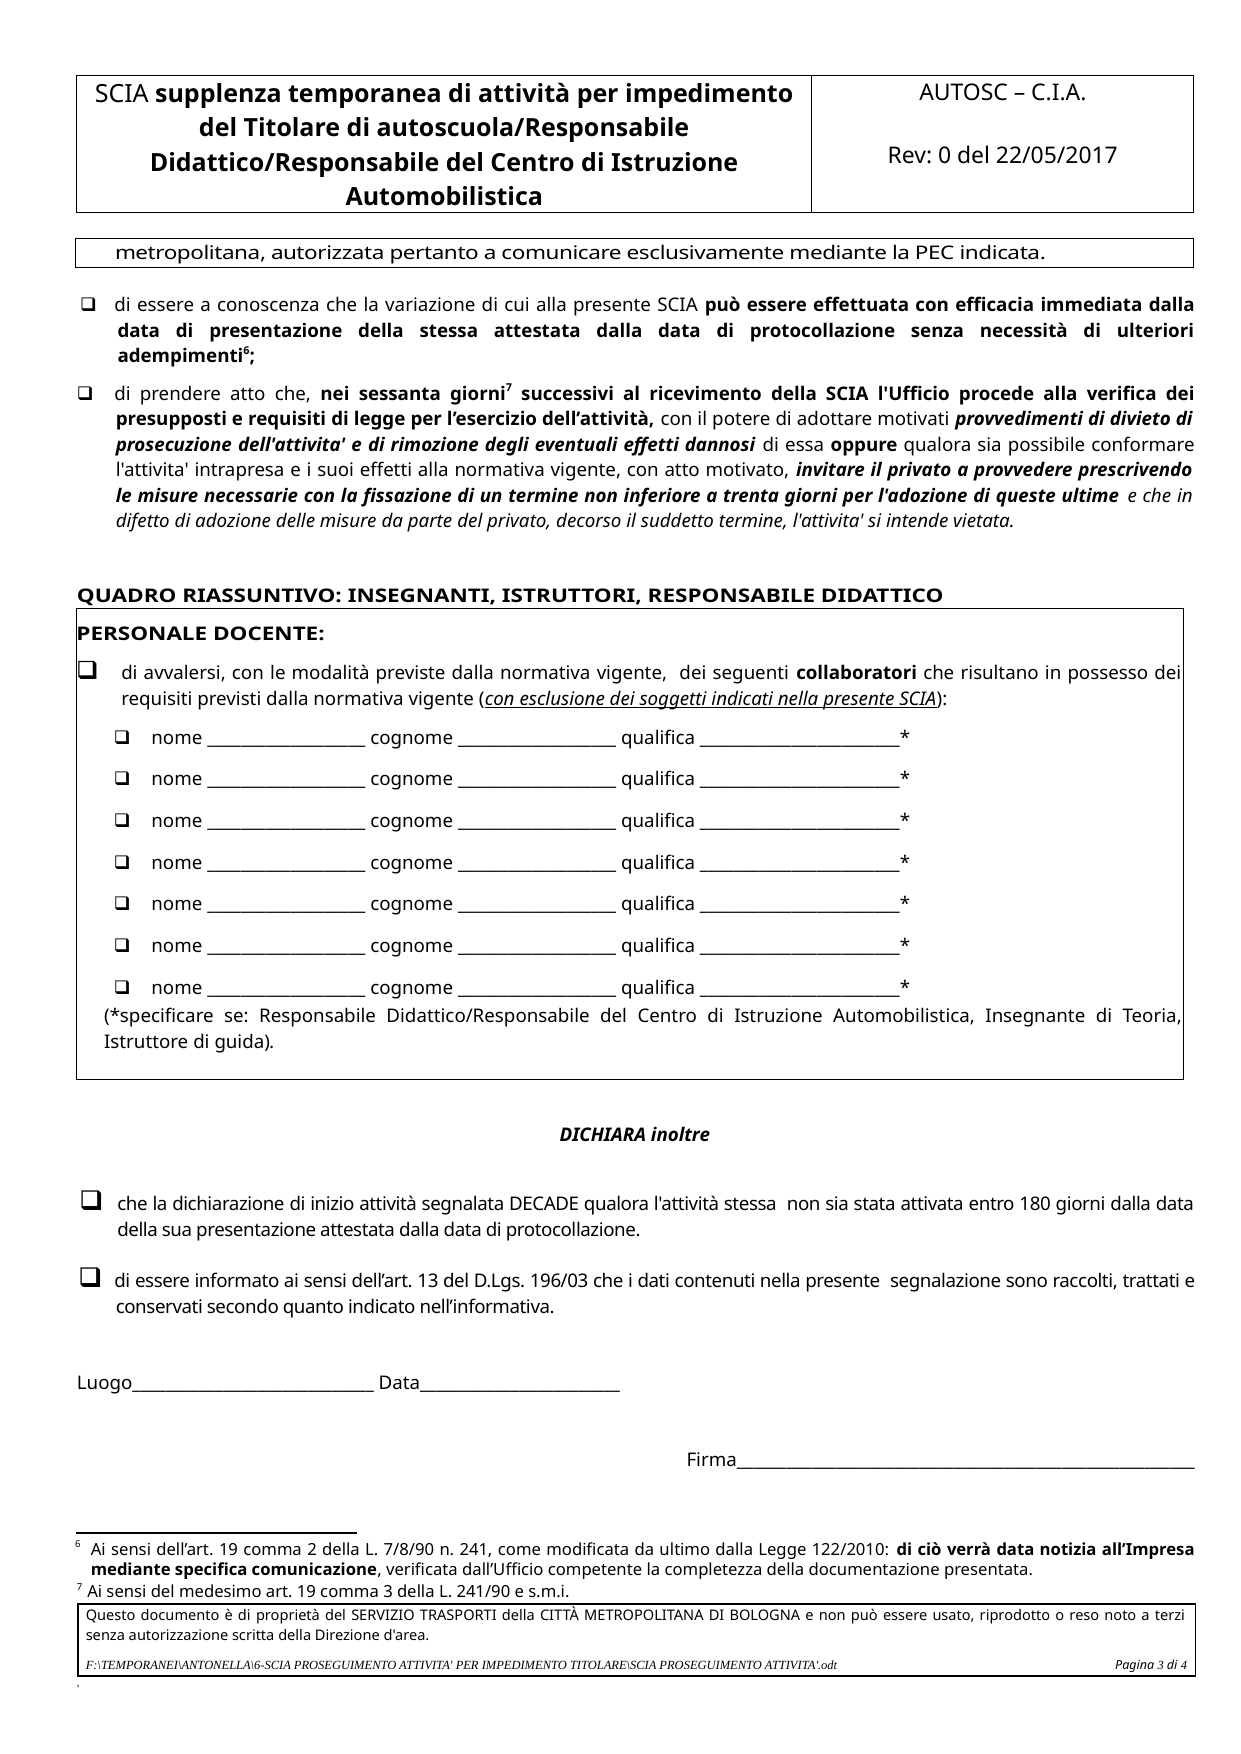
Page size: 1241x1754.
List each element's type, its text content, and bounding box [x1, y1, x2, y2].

text DICHIARA inoltre [77, 1122, 1195, 1147]
list Ai sensi del medesimo art. 19 comma 3 della L. 241/90 e s.m.i. [77, 1580, 1195, 1603]
list Ai sensi dell’art. 19 comma 2 della L. 7/8/90 n. 241, come modificata da ultimo dalla Legge 122/2010: di ciò verrà data notizia all’Impresa mediante specifica comunicazione, verificata dall’Ufficio competente la completezza della documentazione presentata. [75, 1539, 1195, 1580]
subtitle Luogo_____________________________ Data________________________ [77, 1369, 1195, 1395]
text metropolitana, autorizzata pertanto a comunicare esclusivamente mediante la PEC indicata. [76, 239, 1193, 267]
subtitle Firma_______________________________________________________ [77, 1446, 1195, 1472]
list di essere informato ai sensi dell’art. 13 del D.Lgs. 196/03 che i dati contenuti nella presente segnalazione sono raccolti, trattati e conservati secondo quanto indicato nell’informativa. [78, 1267, 1195, 1318]
table_header [1190, 608, 1194, 1079]
list che la dichiarazione di inizio attività segnalata DECADE qualora l'attività stessa non sia stata attivata entro 180 giorni dalla data della sua presentazione attestata dalla data di protocollazione. [79, 1190, 1195, 1241]
list di essere a conoscenza che la variazione di cui alla presente SCIA può essere effettuata con efficacia immediata dalla data di presentazione della stessa attestata dalla data di protocollazione senza necessità di ulteriori adempimenti; [80, 292, 1195, 368]
list di prendere atto che, nei sessanta giorni successivi al ricevimento della SCIA l'Ufficio procede alla verifica dei presupposti e requisiti di legge per l’esercizio dell’attività, con il potere di adottare motivati provvedimenti di divieto di prosecuzione dell'attivita' e di rimozione degli eventuali effetti dannosi di essa oppure qualora sia possibile conformare l'attivita' intrapresa e i suoi effetti alla normativa vigente, con atto motivato, invitare il privato a provvedere prescrivendo le misure necessarie con la fissazione di un termine non inferiore a trenta giorni per l'adozione di queste ultime e che in difetto di adozione delle misure da parte del privato, decorso il suddetto termine, l'attivita' si intende vietata. [77, 380, 1195, 533]
table_header PERSONALE DOCENTE:  di avvalersi, con le modalità previste dalla normativa vigente, dei seguenti collaboratori che risultano in possesso dei requisiti previsti dalla normativa vigente (con esclusione dei soggetti indicati nella presente SCIA): nome ___________________ cognome ___________________ qualifica ________________________* nome ___________________ cognome ___________________ qualifica ________________________* nome ___________________ cognome ___________________ qualifica ________________________* nome ___________________ cognome ___________________ qualifica ________________________* nome ___________________ cognome ___________________ qualifica ________________________* nome ___________________ cognome ___________________ qualifica ________________________* nome ___________________ cognome ___________________ qualifica ________________________* (*specificare se: Responsabile Didattico/Responsabile del Centro di Istruzione Automobilistica, Insegnante di Teoria, Istruttore di guida). [77, 609, 1183, 1079]
text QUADRO RIASSUNTIVO: INSEGNANTI, ISTRUTTORI, RESPONSABILE DIDATTICO [77, 582, 1195, 608]
table_header [1184, 608, 1190, 1079]
